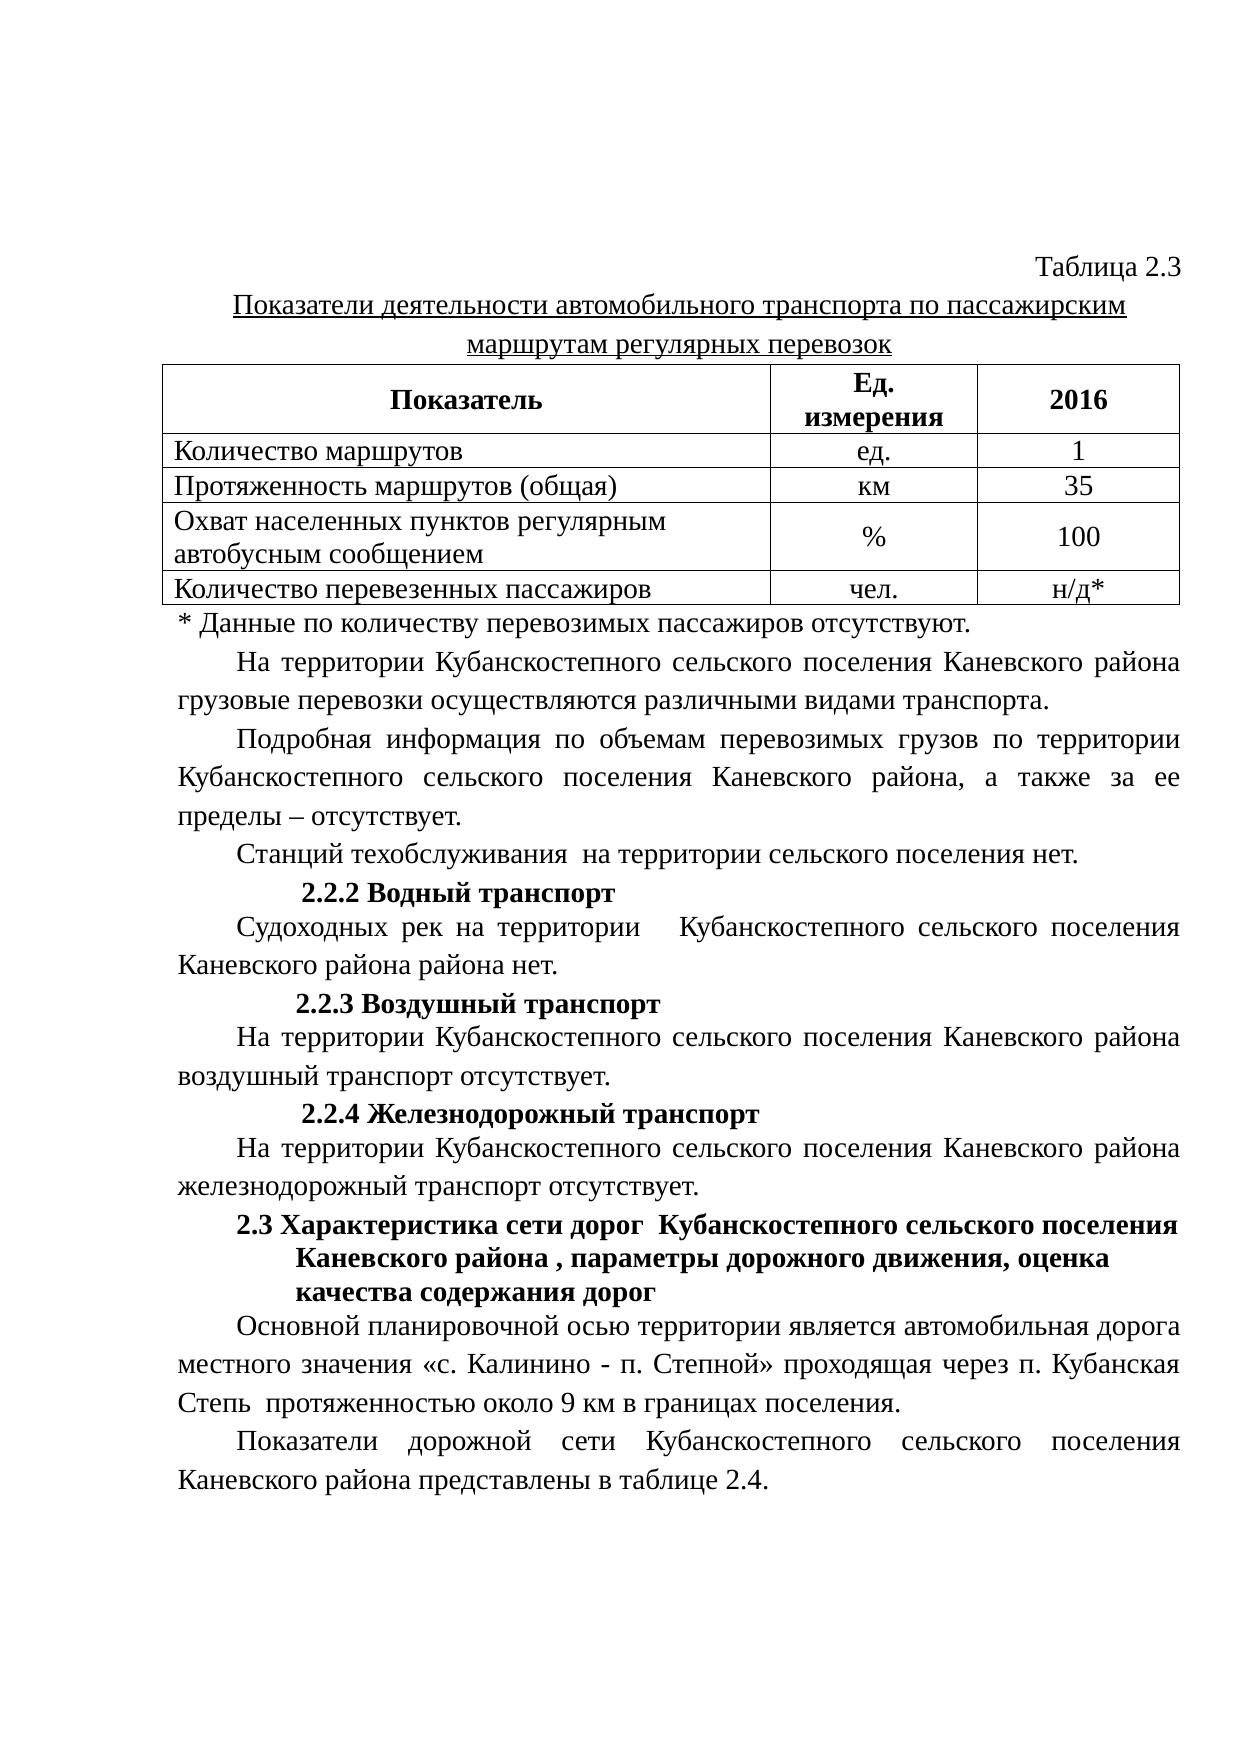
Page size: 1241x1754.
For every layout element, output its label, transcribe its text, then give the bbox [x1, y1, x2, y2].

text Судоходных рек на территории Кубанскостепного сельского поселения Каневского района района нет. [177, 909, 1181, 981]
table_header Ед. измерения [771, 365, 977, 432]
table_cell Охват населенных пунктов регулярным автобусным сообщением [163, 503, 770, 570]
table_cell 100 [978, 503, 1179, 570]
table_header 2016 [978, 365, 1179, 432]
subtitle 2.2.3 Воздушный транспорт [295, 986, 1181, 1019]
table_cell км [771, 468, 977, 502]
table_cell 35 [978, 468, 1179, 502]
table_cell Протяженность маршрутов (общая) [163, 468, 770, 502]
table_cell Количество перевезенных пассажиров [163, 571, 770, 604]
subtitle 2.2.2 Водный транспорт [177, 875, 1181, 909]
text Основной планировочной осью территории является автомобильная дорога местного значения «с. Калинино - п. Степной» проходящая через п. Кубанская Степь протяженностью около 9 км в границах поселения. [177, 1308, 1181, 1418]
text Показатели дорожной сети Кубанскостепного сельского поселения Каневского района представлены в таблице 2.4. [177, 1423, 1181, 1495]
table_cell н/д* [978, 571, 1179, 604]
text На территории Кубанскостепного сельского поселения Каневского района железнодорожный транспорт отсутствует. [177, 1130, 1181, 1202]
text Таблица 2.3 [177, 249, 1181, 282]
table_cell % [771, 503, 977, 570]
text Подробная информация по объемам перевозимых грузов по территории Кубанскостепного сельского поселения Каневского района, а также за ее пределы – отсутствует. [177, 721, 1181, 832]
text На территории Кубанскостепного сельского поселения Каневского района воздушный транспорт отсутствует. [177, 1019, 1181, 1091]
table_cell ед. [771, 434, 977, 467]
table_header Показатель [163, 365, 770, 432]
text На территории Кубанскостепного сельского поселения Каневского района грузовые перевозки осуществляются различными видами транспорта. [177, 644, 1181, 716]
text * Данные по количеству перевозимых пассажиров отсутствуют. [177, 605, 1181, 639]
table_cell 1 [978, 434, 1179, 467]
subtitle 2.3 Характеристика сети дорог Кубанскостепного сельского поселения Каневского района , параметры дорожного движения, оценка качества содержания дорог [236, 1207, 1181, 1308]
table_cell Количество маршрутов [163, 434, 770, 467]
table_cell чел. [771, 571, 977, 604]
subtitle 2.2.4 Железнодорожный транспорт [177, 1096, 1181, 1130]
text Показатели деятельности автомобильного транспорта по пассажирским маршрутам регулярных перевозок [177, 287, 1181, 359]
text Станций техобслуживания на территории сельского поселения нет. [177, 837, 1181, 870]
